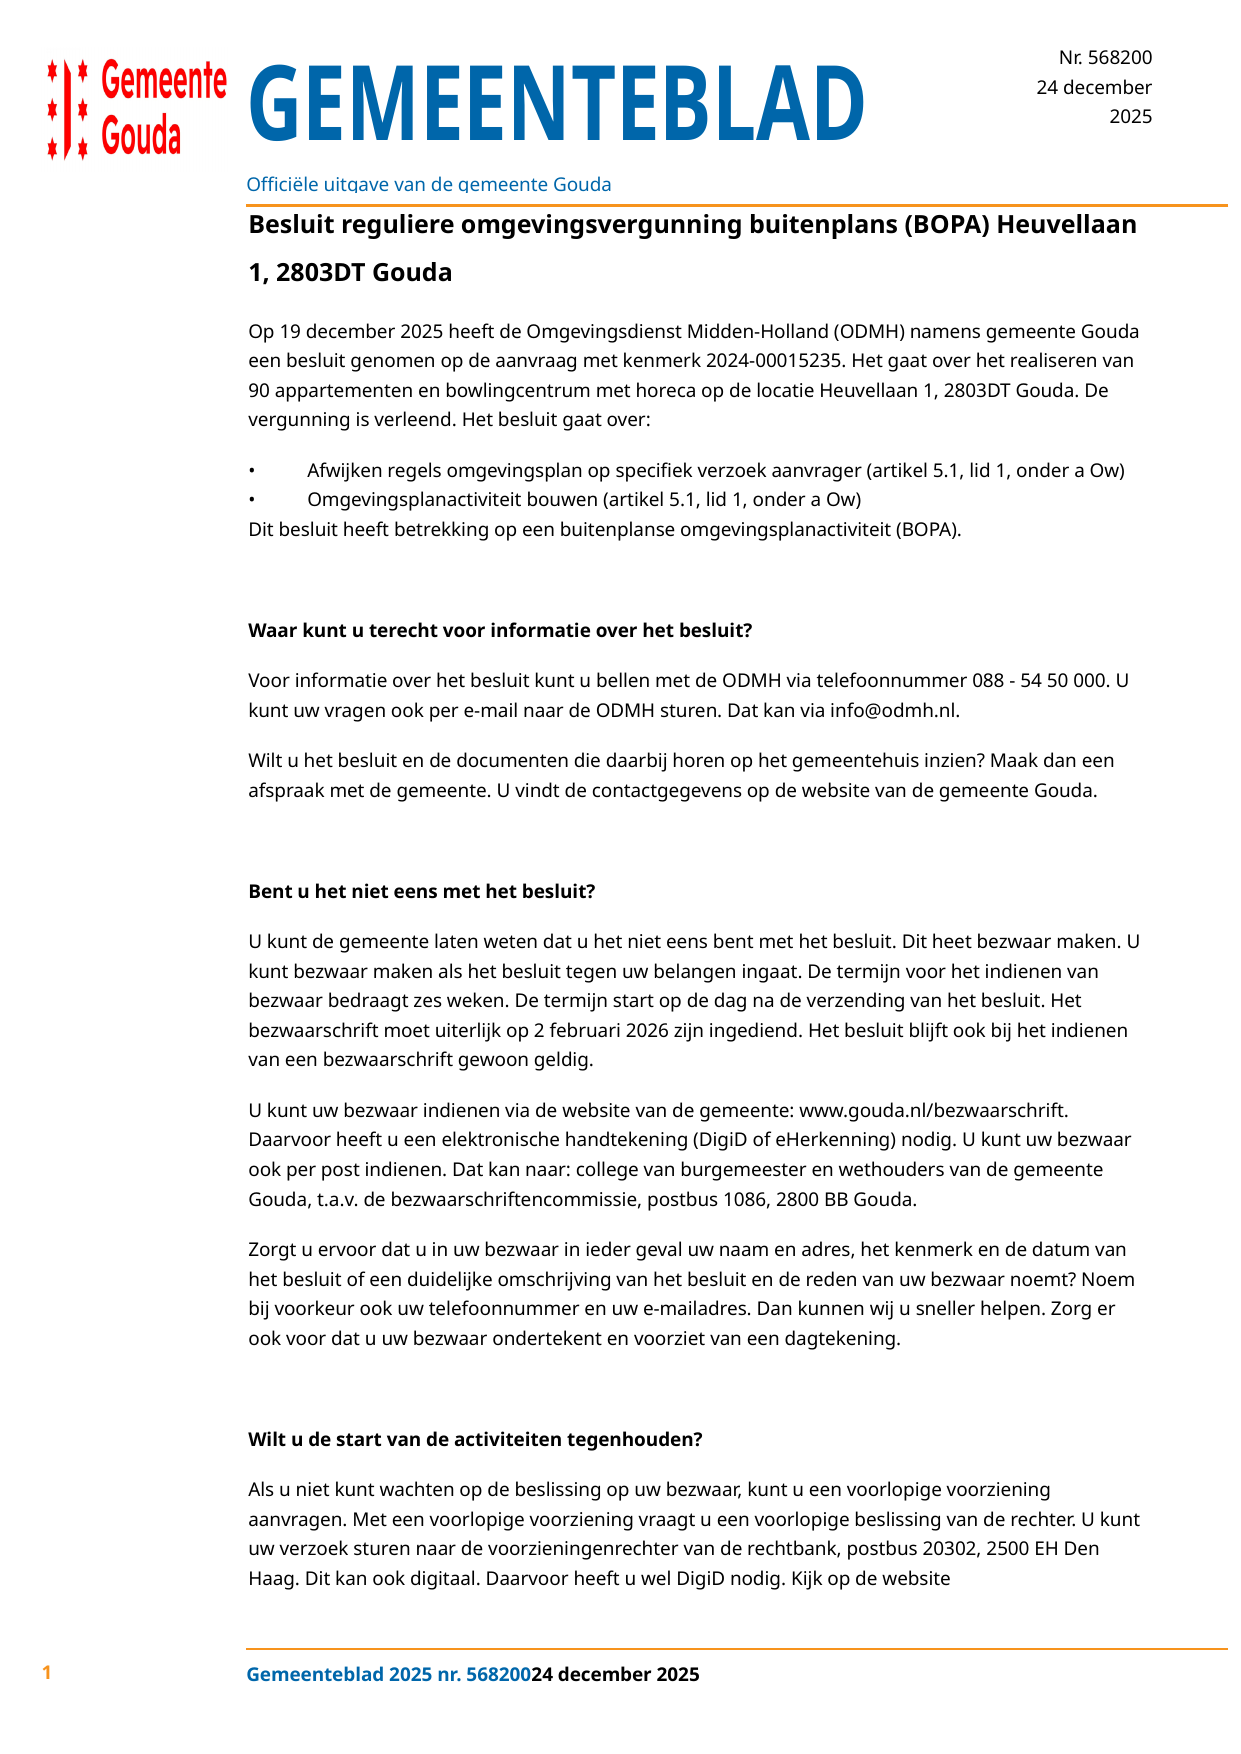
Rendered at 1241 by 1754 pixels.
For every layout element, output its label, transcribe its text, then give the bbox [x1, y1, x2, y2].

text Zorgt u ervoor dat u in uw bezwaar in ieder geval uw naam en adres, het kenmerk en de datum van het besluit of een duidelijke omschrijving van het besluit en de reden van uw bezwaar noemt? Noem bij voorkeur ook uw telefoonnummer en uw e-mailadres. Dan kunnen wij u sneller helpen. Zorg er ook voor dat u uw bezwaar ondertekent en voorziet van een dagtekening. [248, 1236, 1152, 1351]
list Afwijken regels omgevingsplan op specifiek verzoek aanvrager (artikel 5.1, lid 1, onder a Ow) [248, 457, 1152, 483]
picture [41, 47, 231, 172]
text Dit besluit heeft betrekking op een buitenplanse omgevingsplanactiviteit (BOPA). [248, 516, 1152, 542]
list Omgevingsplanactiviteit bouwen (artikel 5.1, lid 1, onder a Ow) [248, 487, 1152, 512]
text Op 19 december 2025 heeft de Omgevingsdienst Midden-Holland (ODMH) namens gemeente Gouda een besluit genomen op de aanvraag met kenmerk 2024-00015235. Het gaat over het realiseren van 90 appartementen en bowlingcentrum met horeca op de locatie Heuvellaan 1, 2803DT Gouda. De vergunning is verleend. Het besluit gaat over: [248, 318, 1152, 432]
text Besluit reguliere omgevingsvergunning buitenplans (BOPA) Heuvellaan 1, 2803DT Gouda [248, 207, 1152, 288]
text Voor informatie over het besluit kunt u bellen met de ODMH via telefoonnummer 088 - 54 50 000. U kunt uw vragen ook per e-mail naar de ODMH sturen. Dat kan via info@odmh.nl. [248, 667, 1152, 723]
text Bent u het niet eens met het besluit? [248, 878, 1152, 904]
text Wilt u de start van de activiteiten tegenhouden? [248, 1426, 1152, 1452]
text Waar kunt u terecht voor informatie over het besluit? [248, 617, 1152, 643]
text Als u niet kunt wachten op de beslissing op uw bezwaar, kunt u een voorlopige voorziening aanvragen. Met een voorlopige voorziening vraagt u een voorlopige beslissing van de rechter. U kunt uw verzoek sturen naar de voorzieningenrechter van de rechtbank, postbus 20302, 2500 EH Den Haag. Dit kan ook digitaal. Daarvoor heeft u wel DigiD nodig. Kijk op de website [248, 1476, 1152, 1591]
text Wilt u het besluit en de documenten die daarbij horen op het gemeentehuis inzien? Maak dan een afspraak met de gemeente. U vindt de contactgegevens op de website van de gemeente Gouda. [248, 747, 1152, 803]
text U kunt de gemeente laten weten dat u het niet eens bent met het besluit. Dit heet bezwaar maken. U kunt bezwaar maken als het besluit tegen uw belangen ingaat. De termijn voor het indienen van bezwaar bedraagt zes weken. De termijn start op de dag na de verzending van het besluit. Het bezwaarschrift moet uiterlijk op 2 februari 2026 zijn ingediend. Het besluit blijft ook bij het indienen van een bezwaarschrift gewoon geldig. [248, 928, 1152, 1072]
text U kunt uw bezwaar indienen via de website van de gemeente: www.gouda.nl/bezwaarschrift. Daarvoor heeft u een elektronische handtekening (DigiD of eHerkenning) nodig. U kunt uw bezwaar ook per post indienen. Dat kan naar: college van burgemeester en wethouders van de gemeente Gouda, t.a.v. de bezwaarschriftencommissie, postbus 1086, 2800 BB Gouda. [248, 1097, 1152, 1212]
